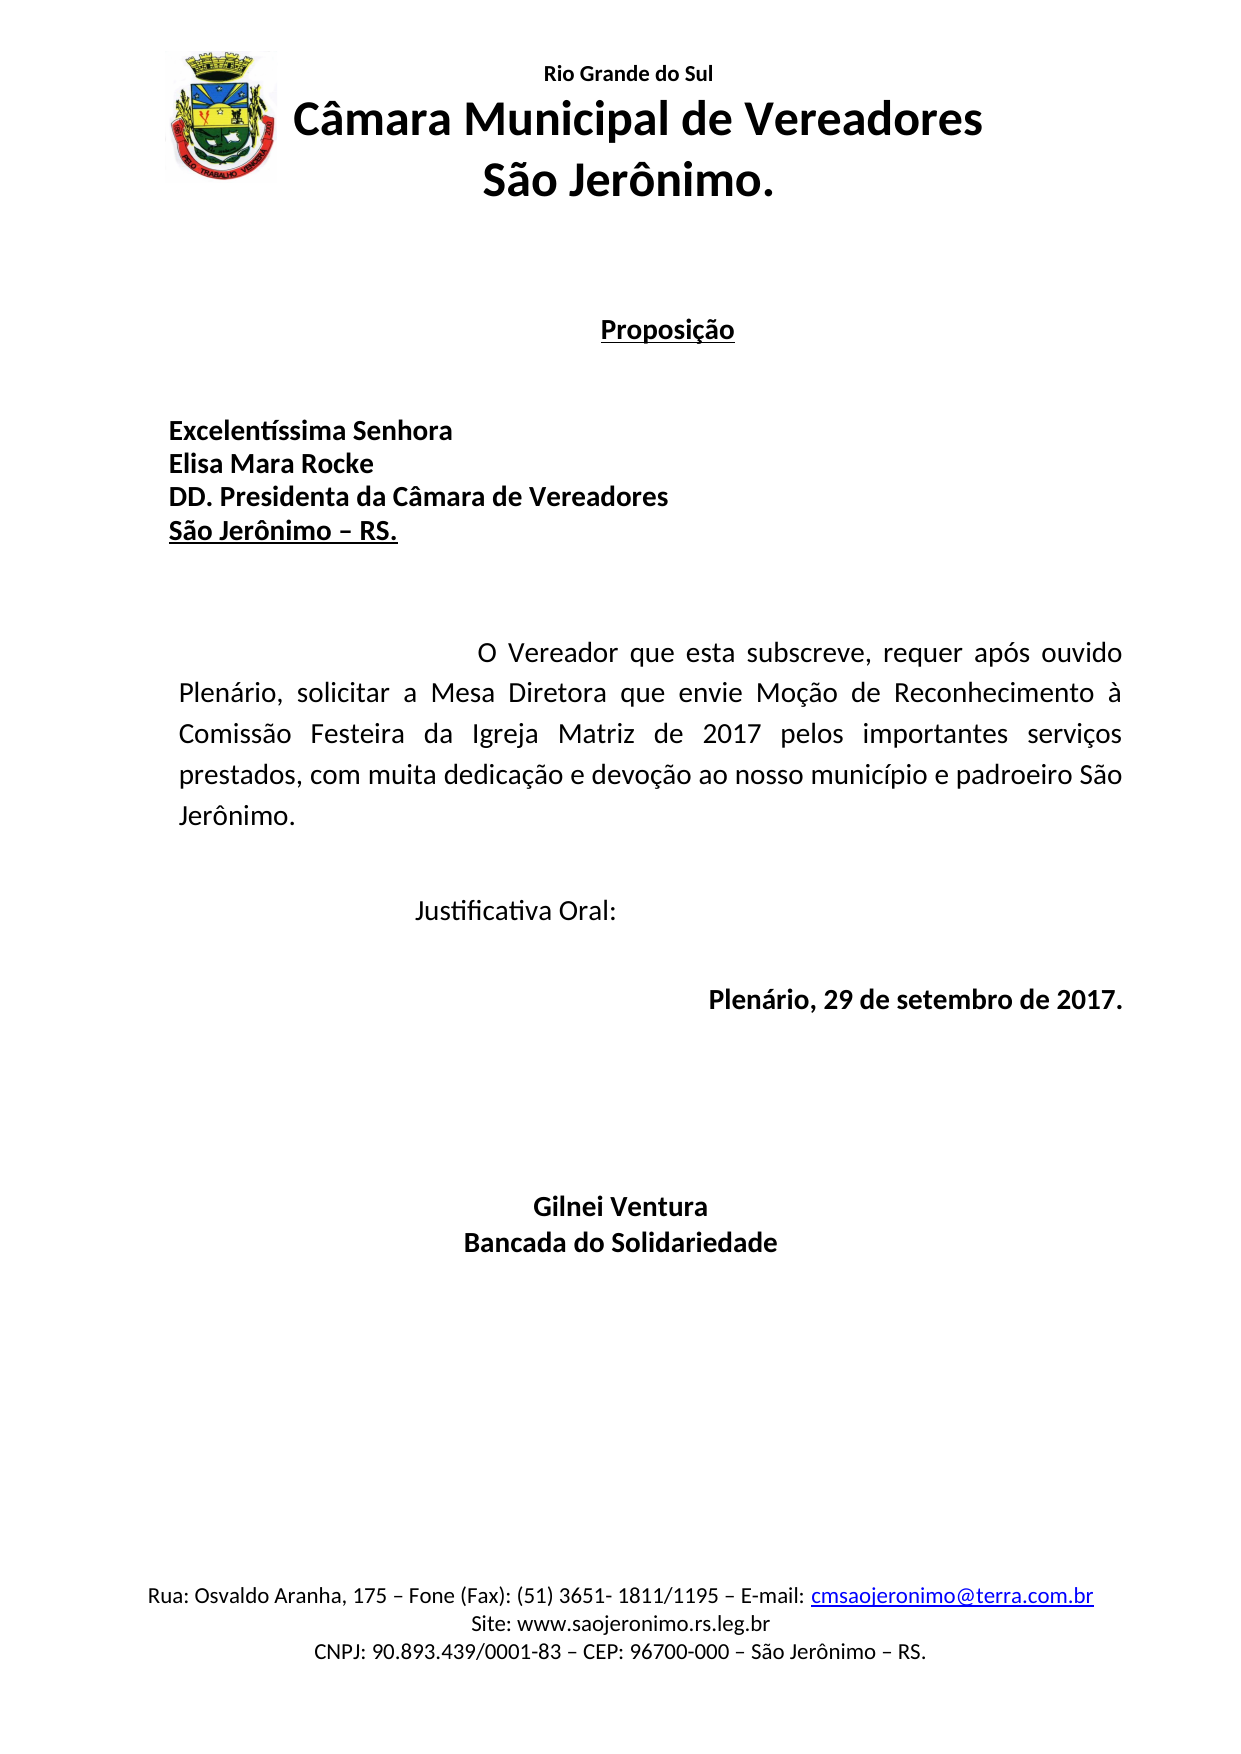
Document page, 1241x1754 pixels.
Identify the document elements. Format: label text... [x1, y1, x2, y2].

text DD. Presidenta da Câmara de Vereadores [169, 480, 1110, 513]
text Bancada do Solidariedade [75, 1224, 1166, 1259]
text O Vereador que esta subscreve, requer após ouvido Plenário, solicitar a Mesa Diretora que envie Moção de Reconhecimento à Comissão Festeira da Igreja Matriz de 2017 pelos importantes serviços prestados, com muita dedicação e devoção ao nosso município e padroeiro São Jerônimo. [178, 634, 1123, 833]
text Plenário, 29 de setembro de 2017. [169, 981, 1123, 1016]
text Excelentíssima Senhora [169, 413, 1110, 447]
subtitle Proposição [225, 311, 1110, 347]
text Justificativa Oral: [169, 892, 1144, 927]
text Elisa Mara Rocke [169, 447, 1110, 480]
text Gilnei Ventura [75, 1188, 1166, 1224]
text São Jerônimo – RS. [169, 513, 1110, 547]
